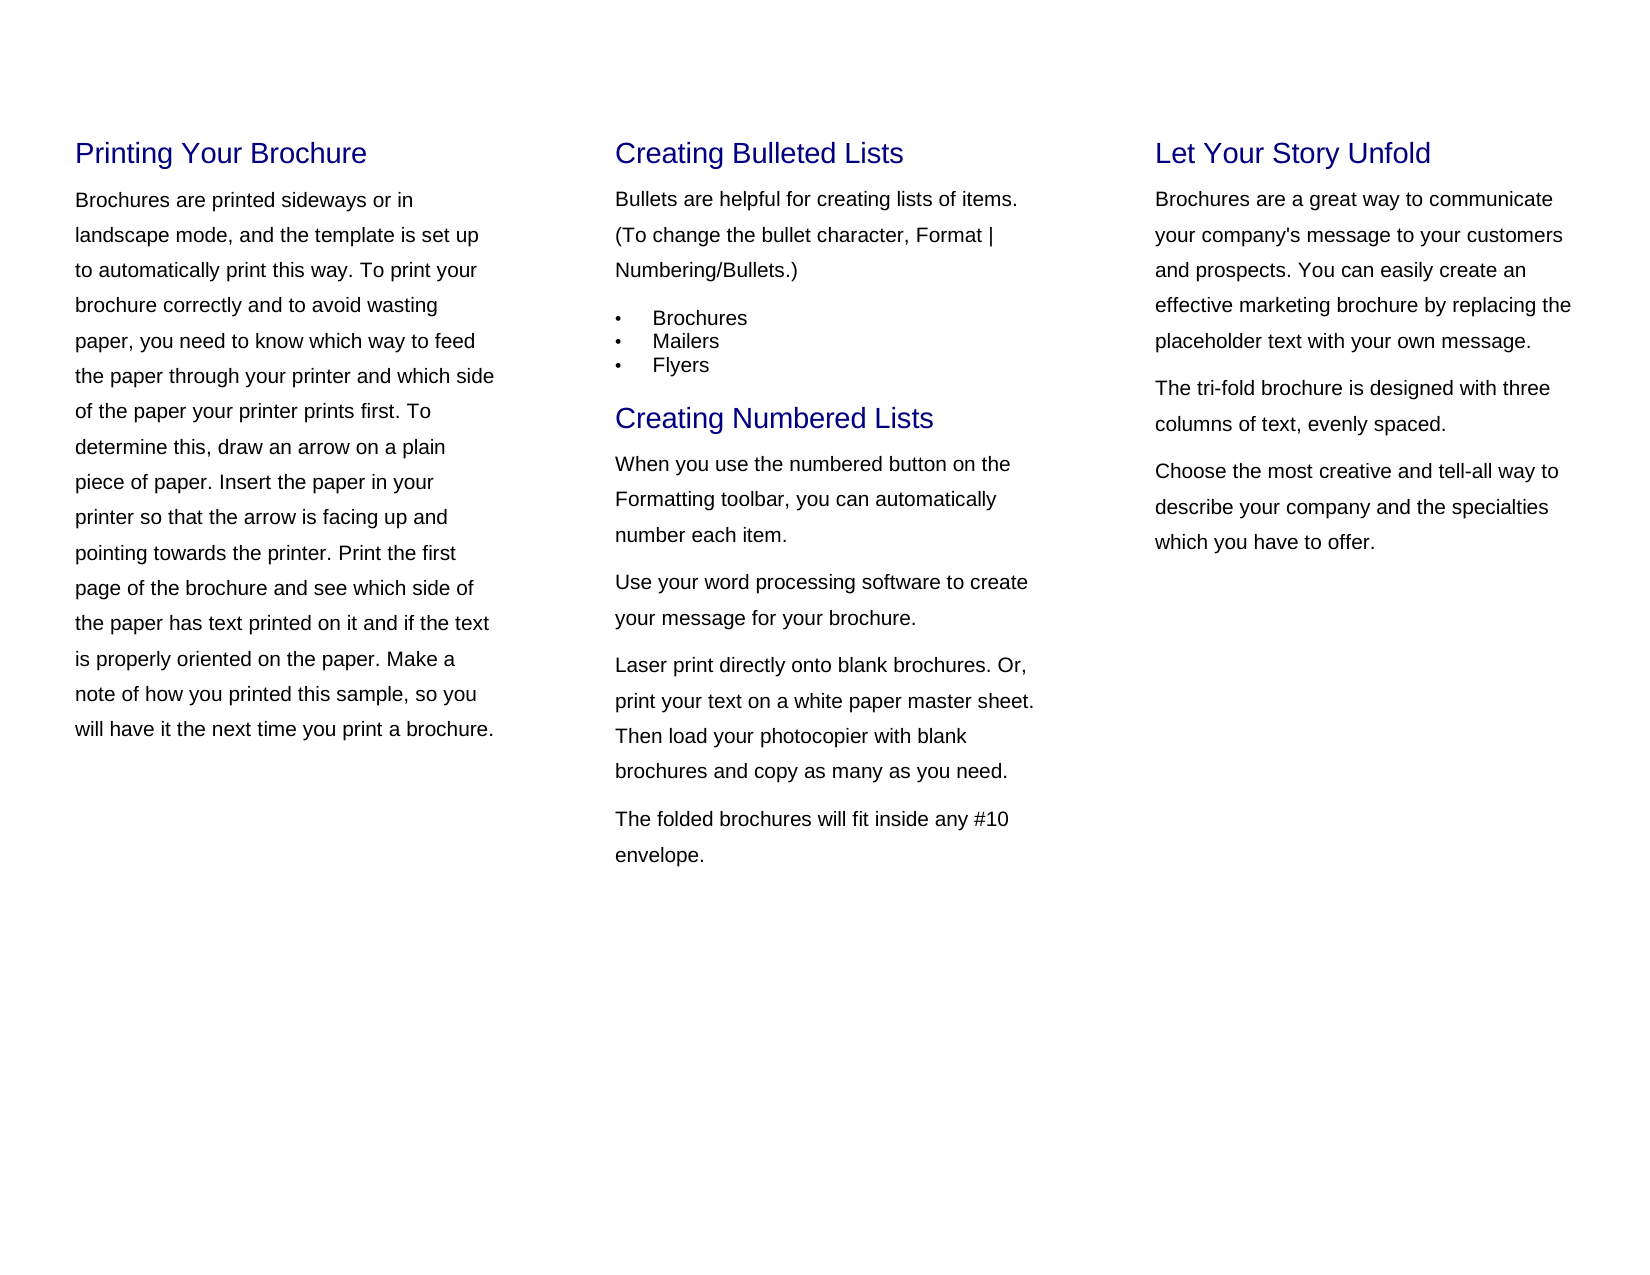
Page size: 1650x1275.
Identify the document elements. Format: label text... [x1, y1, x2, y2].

text When you use the numbered button on the Formatting toolbar, you can automatically number each item. [615, 452, 1035, 547]
list Flyers [615, 353, 1035, 377]
text The folded brochures will fit inside any #10 envelope. [615, 808, 1035, 867]
subtitle Creating Bulleted Lists [615, 137, 1035, 170]
text Choose the most creative and tell-all way to describe your company and the specialties which you have to offer. [1155, 460, 1575, 554]
text Brochures are a great way to communicate your company's message to your customers and prospects. You can easily create an effective marketing brochure by replacing the placeholder text with your own message. [1155, 188, 1575, 353]
subtitle Printing Your Brochure [75, 137, 495, 170]
text Bullets are helpful for creating lists of items. (To change the bullet character, Format | Numbering/Bullets.) [615, 188, 1035, 282]
list Mailers [615, 330, 1035, 353]
subtitle Let Your Story Unfold [1155, 137, 1575, 170]
list Brochures [615, 306, 1035, 330]
text Laser print directly onto blank brochures. Or, print your text on a white paper master sheet. Then load your photocopier with blank brochures and copy as many as you need. [615, 654, 1035, 783]
text Brochures are printed sideways or in landscape mode, and the template is set up to automatically print this way. To print your brochure correctly and to avoid wasting paper, you need to know which way to feed the paper through your printer and which side of the paper your printer prints first. To determine this, draw an arrow on a plain piece of paper. Insert the paper in your printer so that the arrow is facing up and pointing towards the printer. Print the first page of the brochure and see which side of the paper has text printed on it and if the text is properly oriented on the paper. Make a note of how you printed this sample, so you will have it the next time you print a brochure. [75, 188, 495, 741]
text Use your word processing software to create your message for your brochure. [615, 571, 1035, 630]
subtitle Creating Numbered Lists [615, 402, 1035, 434]
text The tri-fold brochure is designed with three columns of text, evenly spaced. [1155, 377, 1575, 436]
